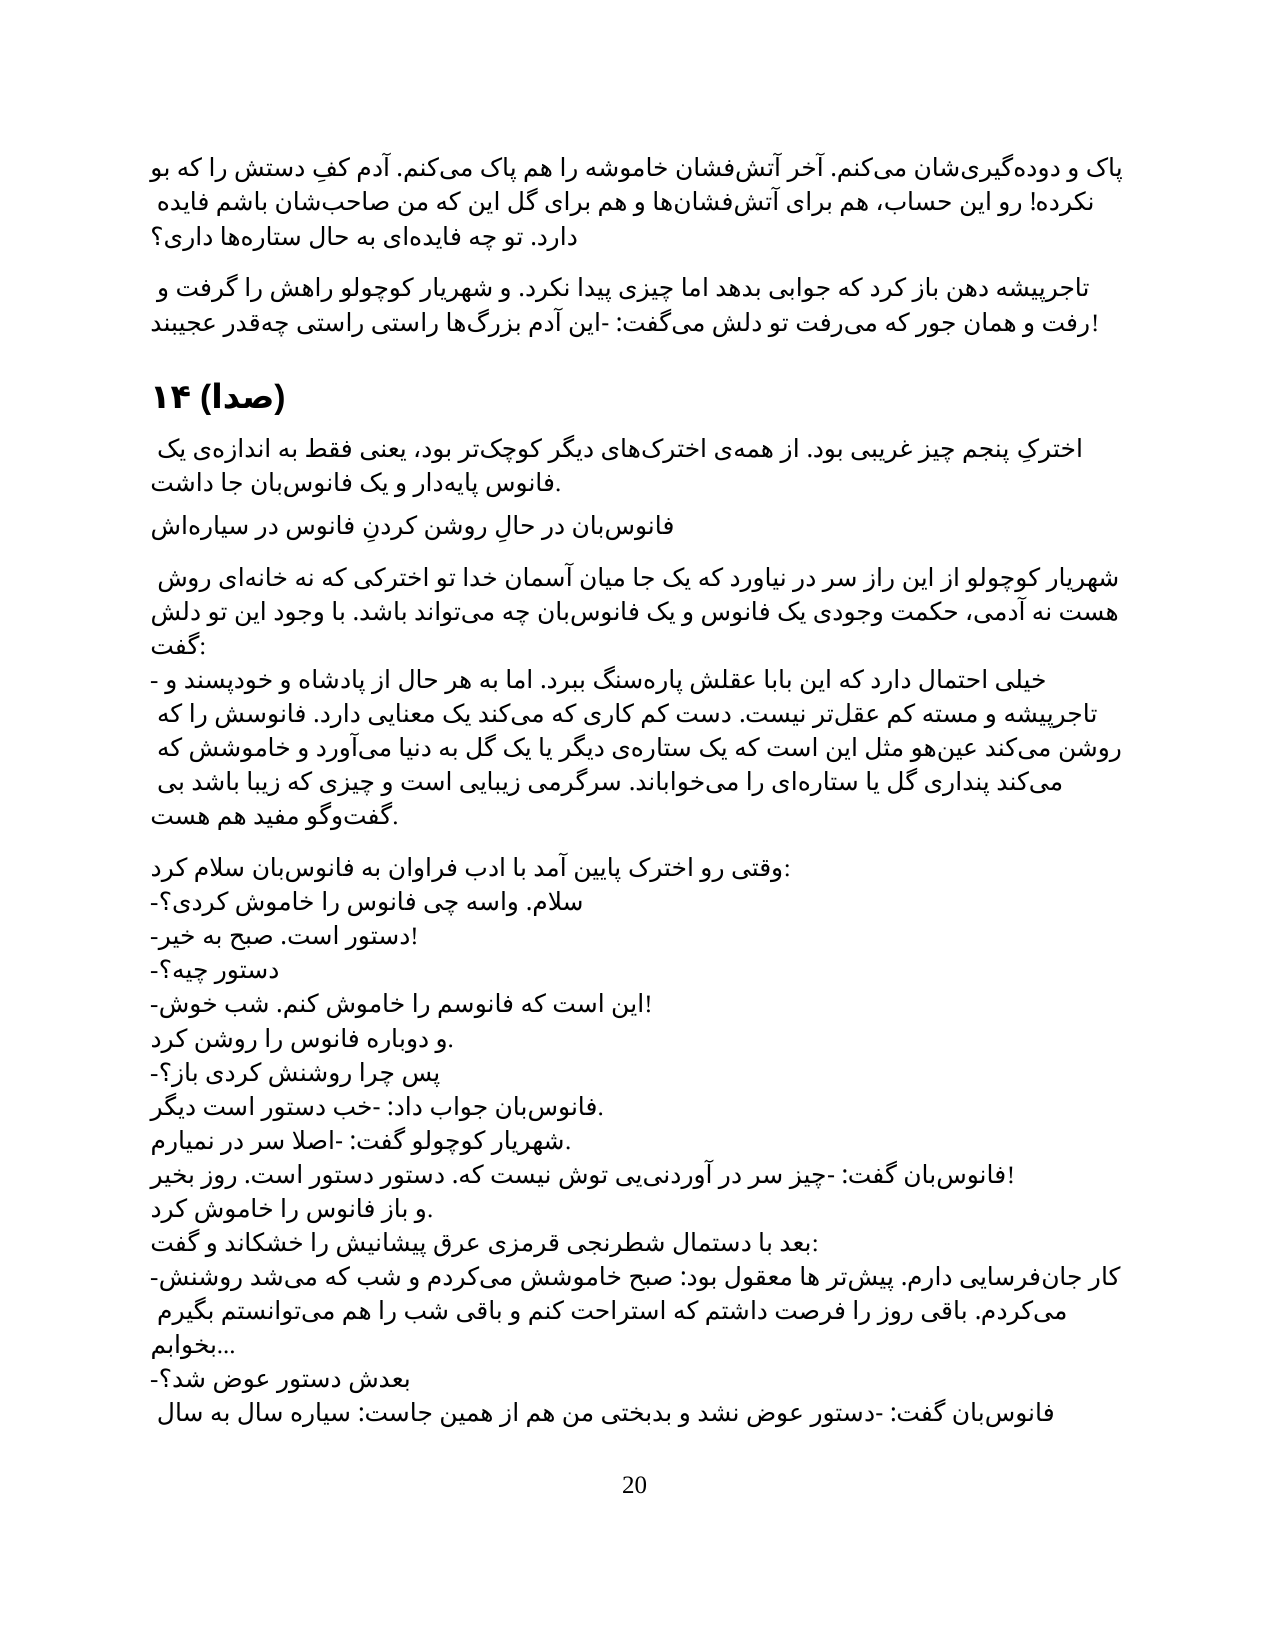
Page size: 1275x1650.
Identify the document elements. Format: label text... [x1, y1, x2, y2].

text شهریار کوچولو فکر کرد «جالب است. یک خرده هم شاعرانه است. اما کاری نیست که آن قدرها جدیش بشود گرفت». آخر تعبیر او از چیزهای جدی با تعبیر آدم‌های بزرگ فرق می‌کرد. باز گفت: -من یک گل دارم که هر روز آبش می‌دهم. سه تا هم آتش‌فشان دارم که هفته‌ای یک بار پاک و دوده‌گیری‌شان می‌کنم. آخر آتش‌فشان خاموشه را هم پاک می‌کنم. آدم کفِ دستش را که بو نکرده! رو این حساب، هم برای آتش‌فشان‌ها و هم برای گل این که من صاحب‌شان باشم فایده دارد. تو چه فایده‌ای به حال ستاره‌ها داری؟ [150, 150, 1125, 252]
text وقتی رو اخترک پایین آمد با ادب فراوان به فانوس‌بان سلام کرد: -سلام. واسه چی فانوس را خاموش کردی؟ -دستور است. صبح به خیر! -دستور چیه؟ -این است که فانوسم را خاموش کنم. شب خوش! و دوباره فانوس را روشن کرد. -پس چرا روشنش کردی باز؟ فانوس‌بان جواب داد: -خب دستور است دیگر. شهریار کوچولو گفت: -اصلا سر در نمیارم. فانوس‌بان گفت: -چیز سر در آوردنی‌یی توش نیست که. دستور دستور است. روز بخیر! و باز فانوس را خاموش کرد. بعد با دستمال شطرنجی قرمزی عرق پیشانیش را خشکاند و گفت: -کار جان‌فرسایی دارم. پیش‌تر ها معقول بود: صبح خاموشش می‌کردم و شب که می‌شد روشنش می‌کردم. باقی روز را فرصت داشتم که استراحت کنم و باقی شب را هم می‌توانستم بگیرم بخوابم... -بعدش دستور عوض شد؟ فانوس‌بان گفت: -دستور عوض نشد و بدبختی من هم از همین جاست: سیاره سال به سال گردشش تندتر و تندتر شده اما دستور همان جور به قوت خودش باقی مانده است. -خب؟ -حالا که سیاره دقیقه‌ای یک بار دور خودش می‌گردد دیگر من یک ثانیه هم فرصت استراحت ندارم: دقیقه‌ای یک بار فانوس را روشن می‌کنم یک بار خاموش. -چه عجیب است! تو اخترک تو شبانه روز همه‌اش یک دقیقه طول می‌کشد! فانوس‌بان گفت: -هیچ هم عجیب نیست. الان یک ماه تمام است که ما داریم با هم اختلاط می‌کنیم. -یک ماه؟ -آره. سی دقیقه. سی روز! شب خوش! و دوباره فانوس را روشن کرد. [150, 850, 1125, 1429]
text تاجرپیشه دهن باز کرد که جوابی بدهد اما چیزی پیدا نکرد. و شهریار کوچولو راهش را گرفت و رفت و همان جور که می‌رفت تو دلش می‌گفت: -این آدم بزرگ‌ها راستی راستی چه‌قدر عجیبند! [150, 270, 1125, 338]
text فانوس‌بان در حالِ روشن کردنِ فانوس در سیاره‌اش [150, 507, 1125, 542]
text اخترکِ پنجم چیز غریبی بود. از همه‌ی اخترک‌های دیگر کوچک‌تر بود، یعنی فقط به اندازه‌ی یک فانوس پایه‌دار و یک فانوس‌بان جا داشت. [150, 430, 1125, 498]
subtitle ۱۴ (صدا) [150, 372, 1125, 418]
text شهریار کوچولو از این راز سر در نیاورد که یک جا میان آسمان خدا تو اخترکی که نه خانه‌ای روش هست نه آدمی، حکمت وجودی یک فانوس و یک فانوس‌بان چه می‌تواند باشد. با وجود این تو دلش گفت: -خیلی احتمال دارد که این بابا عقلش پاره‌سنگ ببرد. اما به هر حال از پادشاه و خودپسند و تاجرپیشه و مسته کم عقل‌تر نیست. دست کم کاری که می‌کند یک معنایی دارد. فانوسش را که روشن می‌کند عین‌هو مثل این است که یک ستاره‌ی دیگر یا یک گل به دنیا می‌آورد و خاموشش که می‌کند پنداری گل یا ستاره‌ای را می‌خواباند. سرگرمی زیبایی است و چیزی که زیبا باشد بی گفت‌وگو مفید هم هست. [150, 559, 1125, 832]
